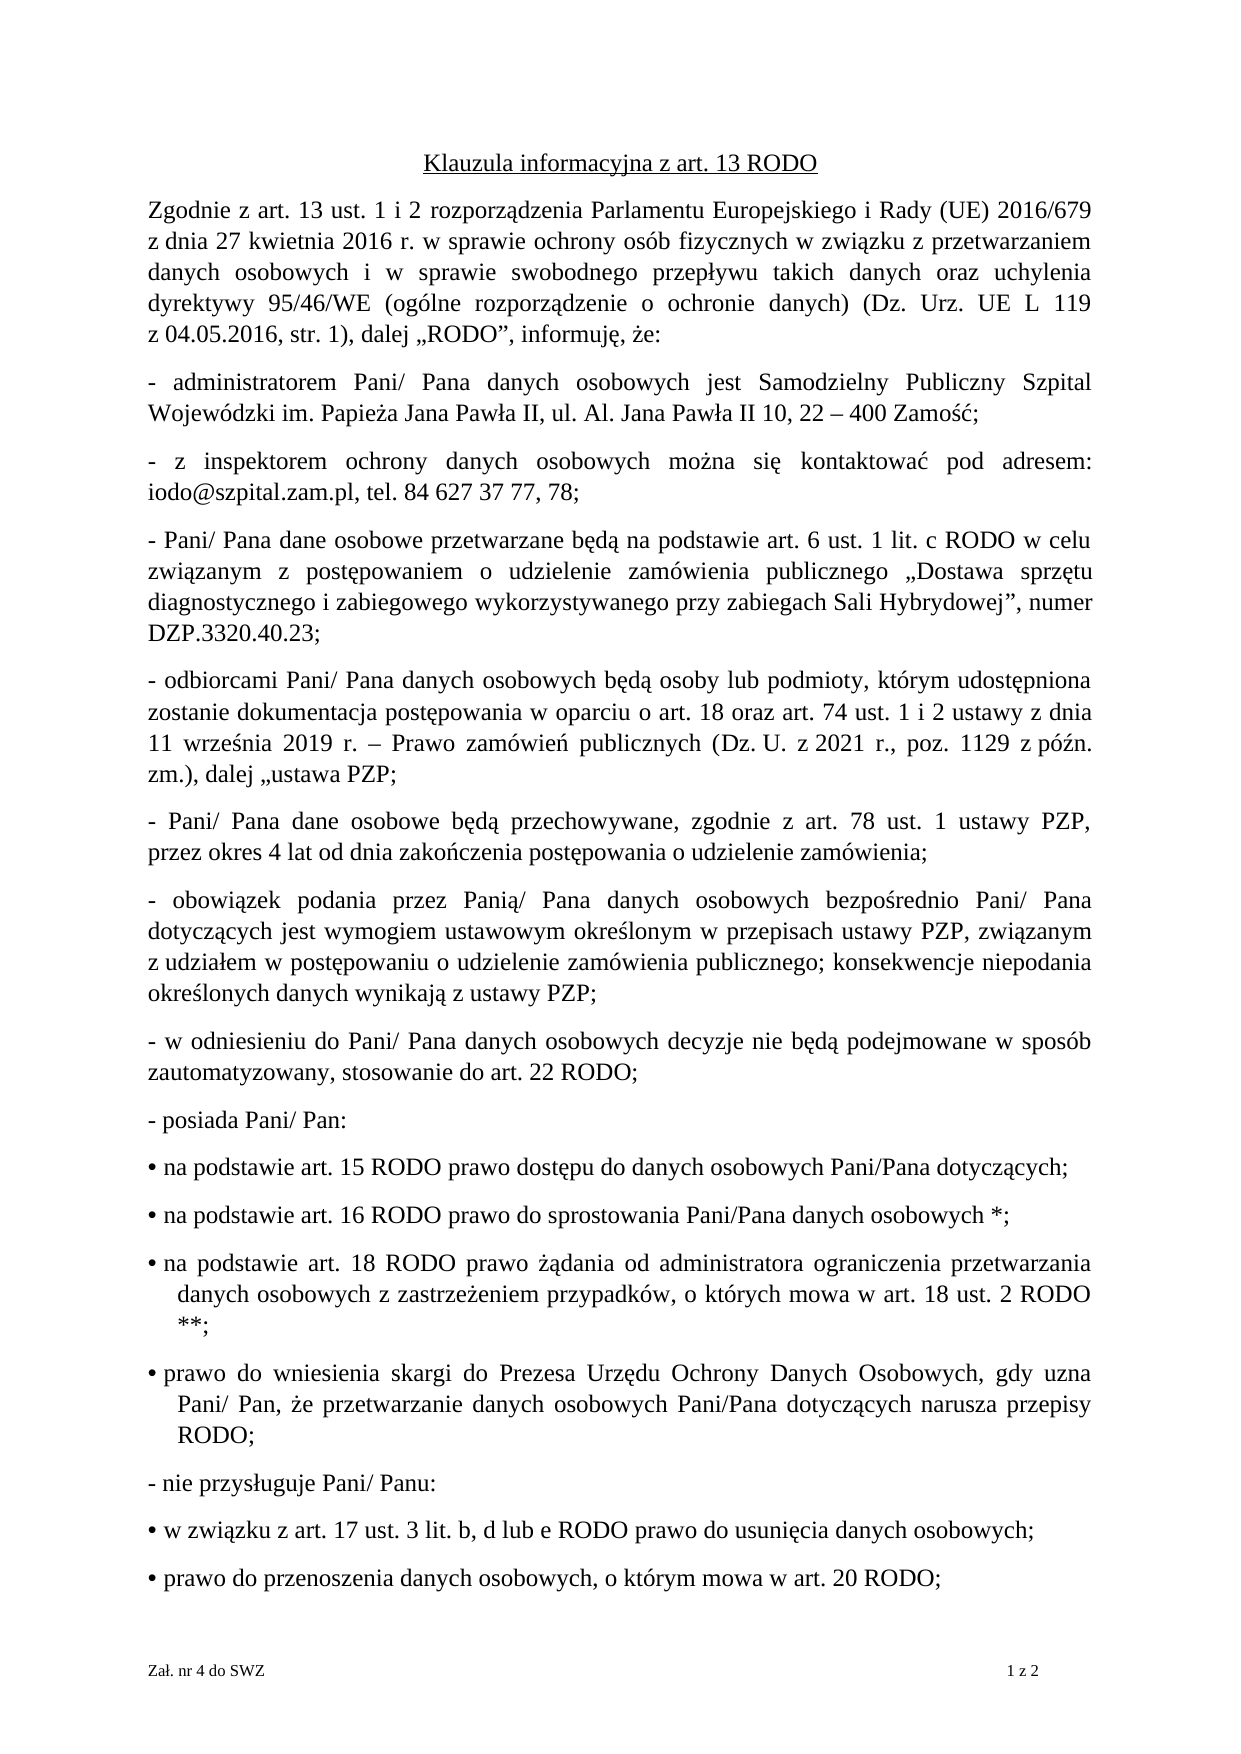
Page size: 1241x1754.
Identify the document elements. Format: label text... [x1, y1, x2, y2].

list w związku z art. 17 ust. 3 lit. b, d lub e RODO prawo do usunięcia danych osobowych; [148, 1516, 1093, 1544]
list prawo do przenoszenia danych osobowych, o którym mowa w art. 20 RODO; [148, 1563, 1093, 1592]
list prawo do wniesienia skargi do Prezesa Urzędu Ochrony Danych Osobowych, gdy uzna Pani/ Pan, że przetwarzanie danych osobowych Pani/Pana dotyczących narusza przepisy RODO; [148, 1358, 1093, 1449]
text - posiada Pani/ Pan: [148, 1105, 1093, 1133]
text - z inspektorem ochrony danych osobowych można się kontaktować pod adresem: iodo@szpital.zam.pl, tel. 84 627 37 77, 78; [148, 446, 1093, 506]
text - odbiorcami Pani/ Pana danych osobowych będą osoby lub podmioty, którym udostępniona zostanie dokumentacja postępowania w oparciu o art. 18 oraz art. 74 ust. 1 i 2 ustawy z dnia 11 września 2019 r. – Prawo zamówień publicznych (Dz. U. z 2021 r., poz. 1129 z późn. zm.), dalej „ustawa PZP; [148, 666, 1093, 787]
text Zgodnie z art. 13 ust. 1 i 2 rozporządzenia Parlamentu Europejskiego i Rady (UE) 2016/679 z dnia 27 kwietnia 2016 r. w sprawie ochrony osób fizycznych w związku z przetwarzaniem danych osobowych i w sprawie swobodnego przepływu takich danych oraz uchylenia dyrektywy 95/46/WE (ogólne rozporządzenie o ochronie danych) (Dz. Urz. UE L 119 z 04.05.2016, str. 1), dalej „RODO”, informuję, że: [148, 195, 1093, 348]
list na podstawie art. 18 RODO prawo żądania od administratora ograniczenia przetwarzania danych osobowych z zastrzeżeniem przypadków, o których mowa w art. 18 ust. 2 RODO **; [148, 1248, 1093, 1339]
text - obowiązek podania przez Panią/ Pana danych osobowych bezpośrednio Pani/ Pana dotyczących jest wymogiem ustawowym określonym w przepisach ustawy PZP, związanym z udziałem w postępowaniu o udzielenie zamówienia publicznego; konsekwencje niepodania określonych danych wynikają z ustawy PZP; [148, 885, 1093, 1007]
text - administratorem Pani/ Pana danych osobowych jest Samodzielny Publiczny Szpital Wojewódzki im. Papieża Jana Pawła II, ul. Al. Jana Pawła II 10, 22 – 400 Zamość; [148, 367, 1093, 427]
text - Pani/ Pana dane osobowe będą przechowywane, zgodnie z art. 78 ust. 1 ustawy PZP, przez okres 4 lat od dnia zakończenia postępowania o udzielenie zamówienia; [148, 806, 1093, 866]
text Klauzula informacyjna z art. 13 RODO [148, 148, 1093, 176]
list na podstawie art. 15 RODO prawo dostępu do danych osobowych Pani/Pana dotyczących; [148, 1152, 1093, 1181]
text - nie przysługuje Pani/ Panu: [148, 1468, 1093, 1497]
list na podstawie art. 16 RODO prawo do sprostowania Pani/Pana danych osobowych *; [148, 1200, 1093, 1229]
text - w odniesieniu do Pani/ Pana danych osobowych decyzje nie będą podejmowane w sposób zautomatyzowany, stosowanie do art. 22 RODO; [148, 1026, 1093, 1086]
text - Pani/ Pana dane osobowe przetwarzane będą na podstawie art. 6 ust. 1 lit. c RODO w celu związanym z postępowaniem o udzielenie zamówienia publicznego „Dostawa sprzętu diagnostycznego i zabiegowego wykorzystywanego przy zabiegach Sali Hybrydowej”, numer DZP.3320.40.23; [148, 525, 1093, 647]
